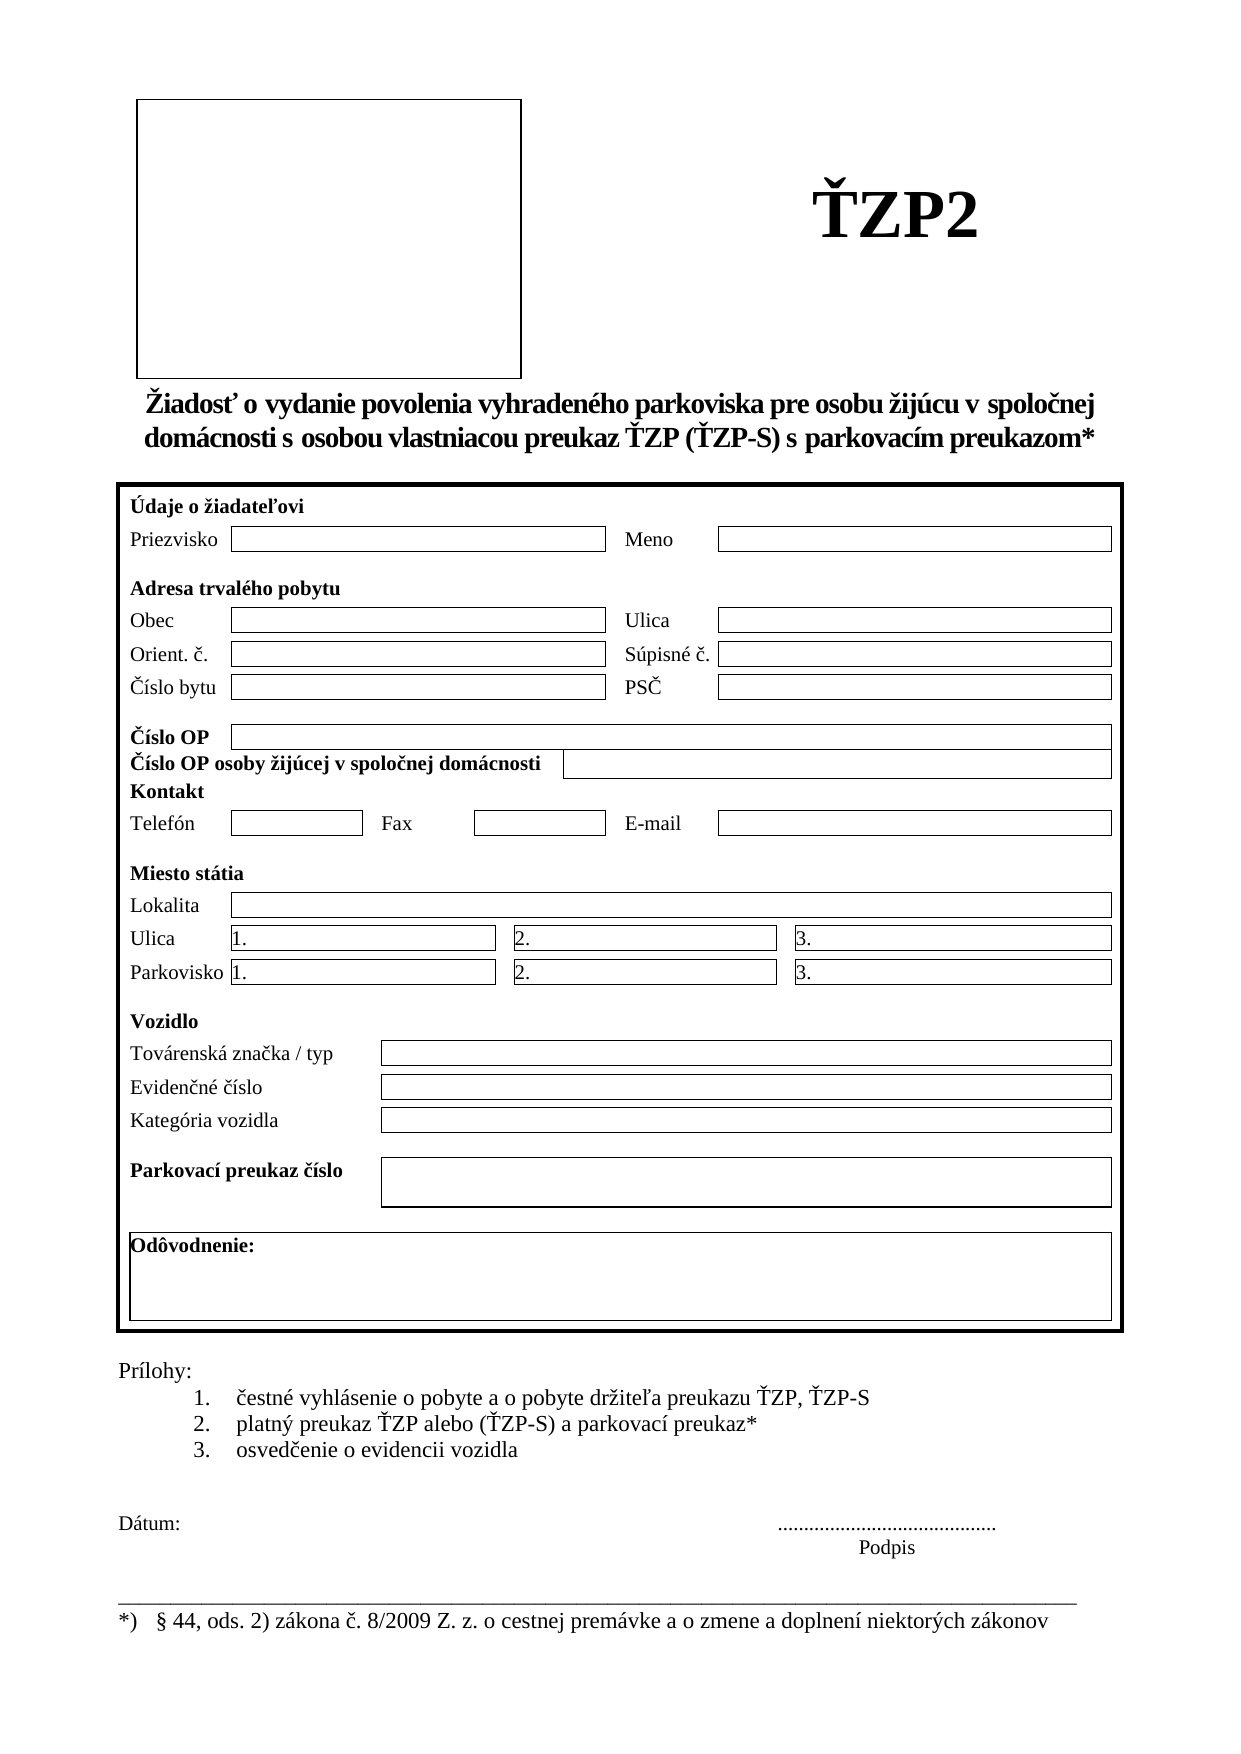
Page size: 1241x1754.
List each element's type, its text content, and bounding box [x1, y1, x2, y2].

table_cell Evidenčné číslo [130, 1074, 381, 1099]
table_cell [606, 607, 624, 632]
table_cell [606, 641, 624, 666]
text Dátum: .......................................... [118, 1511, 1122, 1535]
table_cell [120, 600, 1120, 607]
table_cell [232, 608, 605, 632]
table_cell [120, 1320, 1120, 1328]
table_cell [1112, 810, 1120, 835]
table_cell [232, 642, 605, 666]
table_cell [496, 959, 514, 984]
table_cell [382, 1075, 1111, 1099]
table_cell [120, 950, 1120, 959]
table_cell [1111, 1009, 1120, 1033]
table_cell Fax [381, 810, 474, 835]
table_cell [382, 1108, 1111, 1132]
text ­­­­­­­­­­­­­­­­­­ [118, 1559, 1122, 1583]
table_cell [120, 526, 130, 551]
table_cell Miesto státia [130, 860, 1111, 884]
text *) § 44, ods. 2) zákona č. 8/2009 Z. z. o cestnej premávke a o zmene a doplnení niektorých zákonov [118, 1607, 1122, 1633]
table_cell Vozidlo [130, 1009, 1111, 1033]
table_cell [120, 1099, 1120, 1107]
table_cell [606, 674, 624, 699]
table_cell [719, 642, 1111, 666]
text ­­­­­ ---------------------------------------------------Podpis [118, 1535, 1122, 1559]
table_cell Číslo OP [130, 724, 231, 749]
table_cell [381, 1133, 1111, 1157]
table_cell Priezvisko [130, 526, 231, 551]
table_cell [120, 1074, 130, 1099]
table_cell [120, 674, 130, 699]
list platný preukaz ŤZP alebo (ŤZP-S) a parkovací preukaz* [193, 1410, 1122, 1436]
table_cell [1111, 1206, 1120, 1232]
table_cell E-mail [625, 810, 718, 835]
table_cell [719, 608, 1111, 632]
table_cell Číslo OP osoby žijúcej v spoločnej domácnosti [130, 749, 563, 778]
table_cell Meno [625, 526, 718, 551]
table_cell [120, 925, 130, 950]
table_cell [719, 527, 1111, 551]
table_cell [1112, 1107, 1120, 1132]
table_cell [120, 607, 130, 632]
table_cell [777, 959, 795, 984]
table_cell [1112, 892, 1120, 917]
table_cell [232, 675, 605, 699]
table_cell [120, 984, 1120, 1009]
table_cell [120, 551, 1120, 576]
table_cell Kategória vozidla [130, 1107, 381, 1132]
text ŤZP2 [812, 173, 1122, 252]
table_cell [232, 725, 1111, 749]
table_cell Číslo bytu [130, 674, 231, 699]
table_cell [1111, 576, 1120, 600]
list osvedčenie o evidencii vozidla [193, 1436, 1122, 1463]
table_cell Telefón [130, 810, 231, 835]
table_cell [120, 835, 1120, 860]
table_cell [120, 518, 1120, 526]
table_cell [363, 810, 381, 835]
table_cell [1112, 1040, 1120, 1065]
table_header [120, 487, 1120, 494]
table_cell [120, 1232, 129, 1320]
table_cell Súpisné č. [625, 641, 718, 666]
table_cell [120, 1009, 130, 1033]
list čestné vyhlásenie o pobyte a o pobyte držiteľa preukazu ŤZP, ŤZP-S [193, 1384, 1122, 1410]
table_cell Parkovisko [130, 959, 231, 984]
table_cell [120, 778, 130, 803]
text Prílohy: [118, 1357, 1122, 1384]
table_cell 3. [796, 960, 1111, 984]
table_cell [564, 750, 1111, 778]
table_cell [381, 1208, 1111, 1232]
table_cell [606, 810, 624, 835]
table_cell [120, 699, 1120, 724]
table_cell [475, 811, 605, 835]
table_cell [120, 666, 1120, 674]
table_cell [232, 527, 605, 551]
table_cell [120, 1107, 130, 1132]
table_cell 2. [515, 960, 776, 984]
table_cell 1. [232, 926, 495, 950]
table_cell Ulica [130, 925, 231, 950]
table_cell Orient. č. [130, 641, 231, 666]
table_cell [496, 925, 514, 950]
table_cell [120, 1206, 130, 1232]
table_cell [1111, 860, 1120, 884]
table_cell 3. [796, 926, 1111, 950]
table_cell [120, 860, 130, 884]
table_cell [130, 1206, 381, 1232]
table_cell Kontakt [130, 778, 1111, 803]
table_cell Odôvodnenie: [131, 1233, 1111, 1320]
table_cell Továrenská značka / typ [130, 1040, 381, 1065]
table_cell [1112, 1157, 1120, 1206]
table_cell [232, 893, 1111, 917]
table_cell [120, 1065, 1120, 1074]
table_cell [130, 1132, 381, 1157]
table_cell Adresa trvalého pobytu [130, 576, 1111, 600]
table_cell [1112, 526, 1120, 551]
table_cell [1112, 749, 1120, 778]
table_cell [1112, 674, 1120, 699]
table_cell [120, 1132, 130, 1157]
table_cell [1112, 1074, 1120, 1099]
text Žiadosť o vydanie povolenia vyhradeného parkoviska pre osobu žijúcu v spoločnej domácnosti s osobou vlastniacou preukaz ŤZP (ŤZP-S) s parkovacím preukazom* [118, 386, 1122, 453]
table_cell [120, 917, 1120, 925]
table_cell [120, 810, 130, 835]
table_cell [1112, 724, 1120, 749]
table_cell [120, 576, 130, 600]
table_cell [1111, 1132, 1120, 1157]
table_cell [120, 1157, 130, 1206]
table_cell [719, 675, 1111, 699]
table_cell [1112, 641, 1120, 666]
table_cell [1112, 959, 1120, 984]
table_cell [120, 749, 130, 778]
table_cell [1112, 925, 1120, 950]
table_cell [120, 641, 130, 666]
table_cell [1112, 607, 1120, 632]
table_cell Ulica [625, 607, 718, 632]
table_cell [120, 803, 1120, 810]
table_cell [719, 811, 1111, 835]
table_cell [120, 1040, 130, 1065]
table_cell [382, 1158, 1111, 1206]
table_cell [382, 1041, 1111, 1065]
table_cell [120, 724, 130, 749]
table_cell [1112, 1232, 1120, 1320]
text ____________________________________________________________________________________________ [118, 1583, 1122, 1607]
table_cell Lokalita [130, 892, 231, 917]
table_cell Obec [130, 607, 231, 632]
table_cell Parkovací preukaz číslo [130, 1157, 381, 1206]
table_cell [120, 959, 130, 984]
table_cell [1111, 494, 1120, 518]
table_cell PSČ [625, 674, 718, 699]
table_cell [1111, 778, 1120, 803]
table_cell [120, 892, 130, 917]
table_cell 2. [515, 926, 776, 950]
table_cell [120, 1033, 1120, 1040]
table_cell 1. [232, 960, 495, 984]
table_cell [120, 885, 1120, 892]
table_cell [120, 632, 1120, 641]
table_cell Údaje o žiadateľovi [130, 494, 1111, 518]
table_cell [777, 925, 795, 950]
table_cell [232, 811, 362, 835]
table_cell [606, 526, 624, 551]
table_cell [120, 494, 130, 518]
